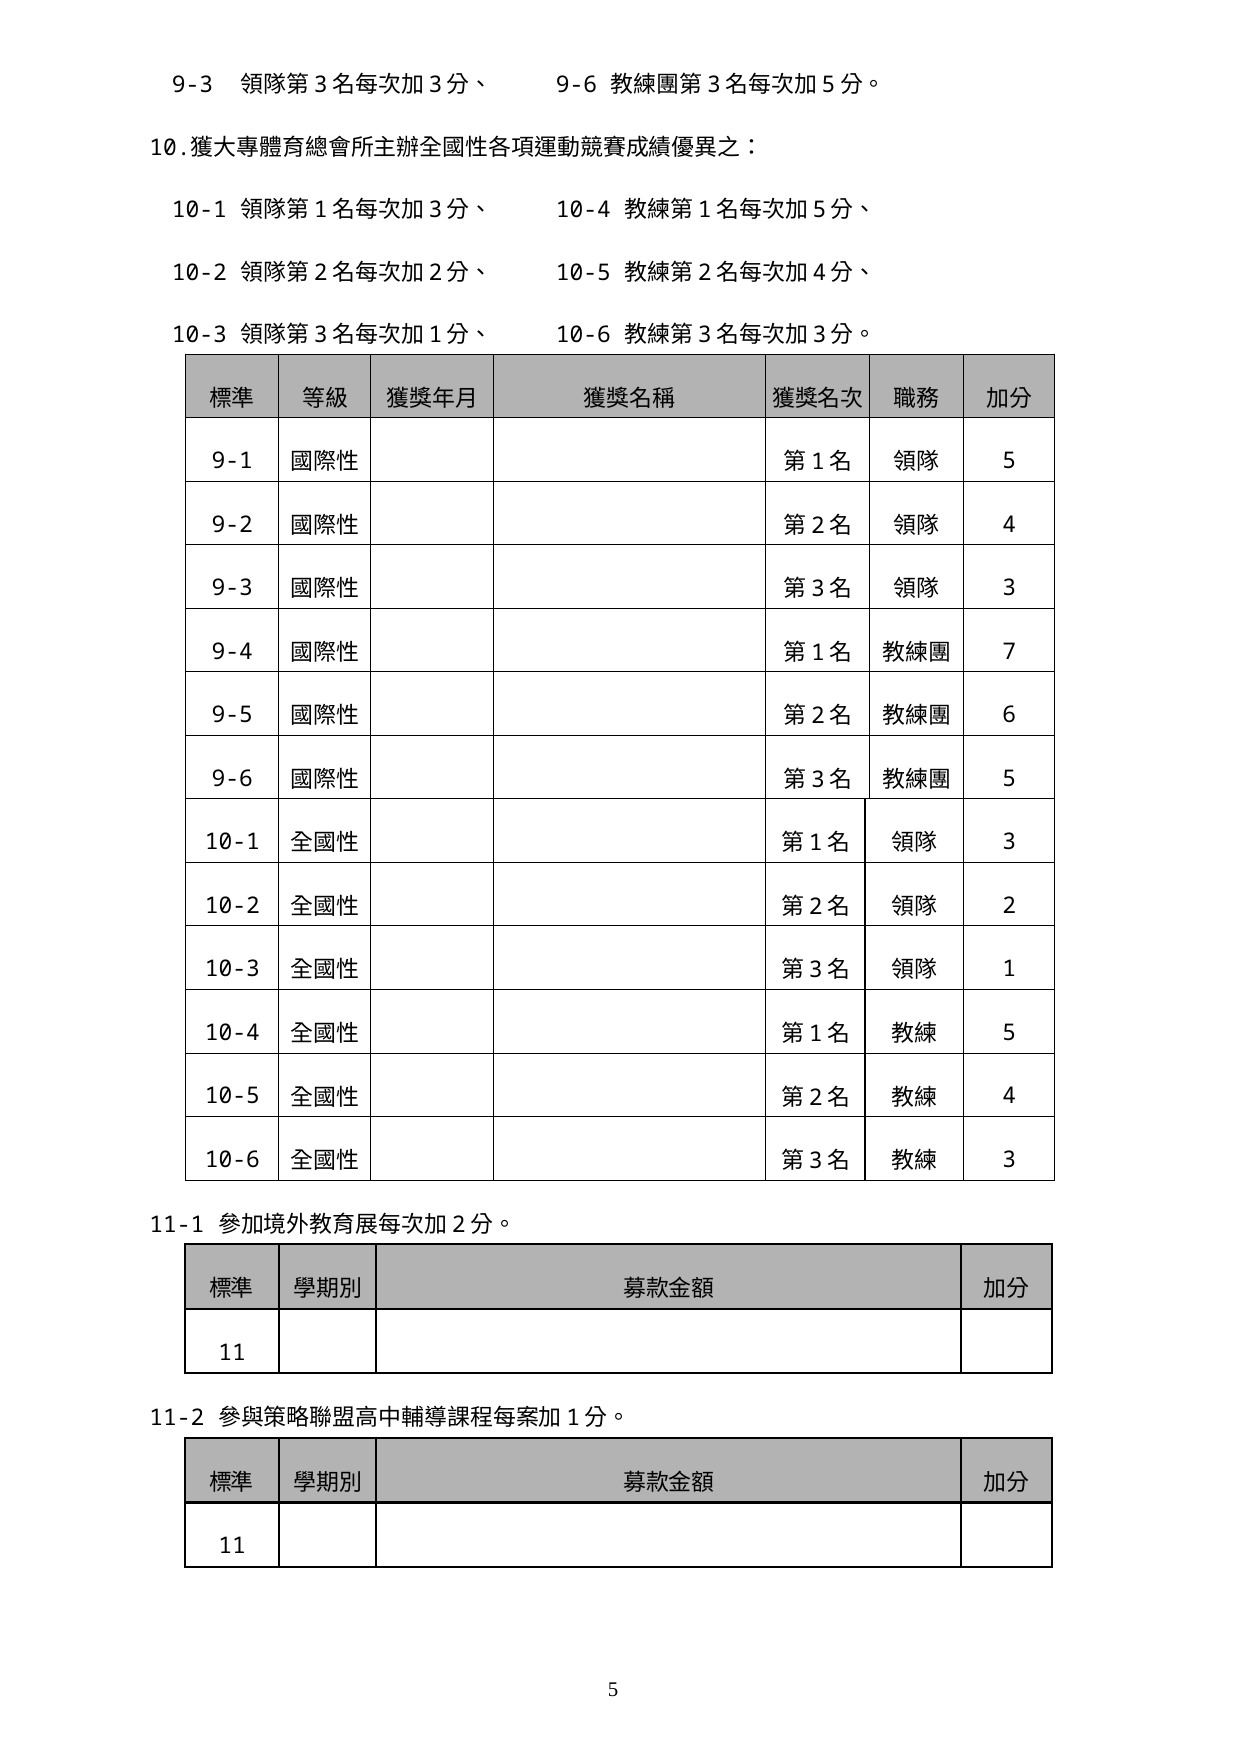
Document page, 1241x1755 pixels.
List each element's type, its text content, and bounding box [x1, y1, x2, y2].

table_cell [494, 482, 765, 544]
table_header 職務 [870, 355, 963, 417]
table_cell 9-5 [186, 672, 278, 735]
table_cell 領隊 [866, 799, 963, 862]
table_cell 9-3 [186, 545, 278, 608]
table_cell [371, 990, 493, 1052]
table_cell [494, 863, 765, 925]
text 11-1 參加境外教育展每次加2分。 [149, 1181, 1107, 1243]
table_cell 4 [964, 482, 1054, 544]
table_cell 1 [964, 926, 1054, 989]
table_cell 全國性 [279, 799, 370, 862]
table_cell [962, 1310, 1051, 1372]
table_header 募款金額 [377, 1245, 960, 1308]
table_header 等級 [279, 355, 370, 417]
table_cell 第2名 [766, 1054, 864, 1116]
text 10-2 領隊第2名每次加2分、 10-5 教練第2名每次加4分、 [172, 228, 1107, 291]
table_cell 11 [186, 1310, 278, 1372]
table_cell 教練團 [870, 672, 963, 735]
table_cell 10-6 [186, 1117, 278, 1179]
table_cell 第2名 [766, 482, 869, 544]
table_header 標準 [186, 355, 278, 417]
text 10.獲大專體育總會所主辦全國性各項運動競賽成績優異之： [149, 103, 1107, 166]
table_cell [494, 545, 765, 608]
table_cell [371, 418, 493, 481]
table_cell [962, 1504, 1051, 1566]
table_cell [494, 736, 765, 798]
table_header 募款金額 [377, 1439, 960, 1501]
table_cell 5 [964, 418, 1054, 481]
table_header 加分 [962, 1245, 1051, 1308]
table_cell [494, 1117, 765, 1179]
table_cell 10-1 [186, 799, 278, 862]
table_cell [371, 482, 493, 544]
text 11-2 參與策略聯盟高中輔導課程每案加1分。 [149, 1374, 1107, 1437]
table_cell 第2名 [766, 672, 869, 735]
table_cell [371, 1054, 493, 1116]
table_cell [280, 1504, 375, 1566]
table_cell 第3名 [766, 736, 869, 798]
table_header 學期別 [280, 1245, 375, 1308]
table_cell 領隊 [870, 482, 963, 544]
table_cell [280, 1310, 375, 1372]
table_cell 領隊 [870, 545, 963, 608]
table_cell 國際性 [279, 736, 370, 798]
table_cell 教練團 [870, 736, 963, 798]
table_cell 第1名 [766, 990, 864, 1052]
table_cell 4 [964, 1054, 1054, 1116]
table_cell 9-4 [186, 609, 278, 671]
text 9-3 領隊第3名每次加3分、 9-6 教練團第3名每次加5分。 [172, 41, 1107, 103]
table_cell 國際性 [279, 418, 370, 481]
table_cell 領隊 [866, 926, 963, 989]
table_header 獲獎年月 [371, 355, 493, 417]
table_cell [371, 926, 493, 989]
table_cell 7 [964, 609, 1054, 671]
table_cell 11 [186, 1504, 278, 1566]
table_cell 第1名 [766, 799, 864, 862]
table_cell 國際性 [279, 672, 370, 735]
table_header 加分 [962, 1439, 1051, 1501]
table_cell 教練 [866, 990, 963, 1052]
table_cell [494, 1054, 765, 1116]
table_cell 10-3 [186, 926, 278, 989]
table_header 獲獎名次 [766, 355, 869, 417]
table_cell 10-4 [186, 990, 278, 1052]
table_cell [494, 609, 765, 671]
table_cell 第2名 [766, 863, 864, 925]
table_header 獲獎名稱 [494, 355, 765, 417]
table_cell [377, 1310, 960, 1372]
table_cell [494, 990, 765, 1052]
table_cell 第3名 [766, 1117, 864, 1179]
table_cell 全國性 [279, 863, 370, 925]
table_cell 第1名 [766, 609, 869, 671]
table_cell [377, 1504, 960, 1566]
table_cell 3 [964, 799, 1054, 862]
table_cell 教練 [866, 1054, 963, 1116]
table_cell 10-5 [186, 1054, 278, 1116]
table_cell 國際性 [279, 482, 370, 544]
table_cell 國際性 [279, 545, 370, 608]
table_cell 教練 [866, 1117, 963, 1179]
table_cell 全國性 [279, 1117, 370, 1179]
table_cell 10-2 [186, 863, 278, 925]
table_header 標準 [186, 1245, 278, 1308]
table_cell 國際性 [279, 609, 370, 671]
table_cell [371, 609, 493, 671]
table_cell [494, 799, 765, 862]
table_cell [371, 863, 493, 925]
table_cell [371, 1117, 493, 1179]
table_cell 教練團 [870, 609, 963, 671]
table_cell 6 [964, 672, 1054, 735]
table_header 加分 [964, 355, 1054, 417]
table_cell [494, 926, 765, 989]
table_cell 2 [964, 863, 1054, 925]
table_cell 9-6 [186, 736, 278, 798]
table_cell 5 [964, 990, 1054, 1052]
table_cell 9-1 [186, 418, 278, 481]
table_cell 全國性 [279, 990, 370, 1052]
table_cell 第3名 [766, 545, 869, 608]
table_cell [494, 672, 765, 735]
table_cell 領隊 [870, 418, 963, 481]
table_cell 全國性 [279, 926, 370, 989]
table_cell [371, 799, 493, 862]
table_cell 3 [964, 545, 1054, 608]
text 10-3 領隊第3名每次加1分、 10-6 教練第3名每次加3分。 [172, 291, 1107, 353]
table_cell 3 [964, 1117, 1054, 1179]
table_cell [371, 672, 493, 735]
table_cell 5 [964, 736, 1054, 798]
table_cell [371, 736, 493, 798]
table_cell 全國性 [279, 1054, 370, 1116]
table_cell 領隊 [866, 863, 963, 925]
table_header 學期別 [280, 1439, 375, 1501]
table_cell [494, 418, 765, 481]
table_header 標準 [186, 1439, 278, 1501]
table_cell 第1名 [766, 418, 869, 481]
text 10-1 領隊第1名每次加3分、 10-4 教練第1名每次加5分、 [172, 166, 1107, 228]
table_cell 第3名 [766, 926, 864, 989]
table_cell [371, 545, 493, 608]
table_cell 9-2 [186, 482, 278, 544]
